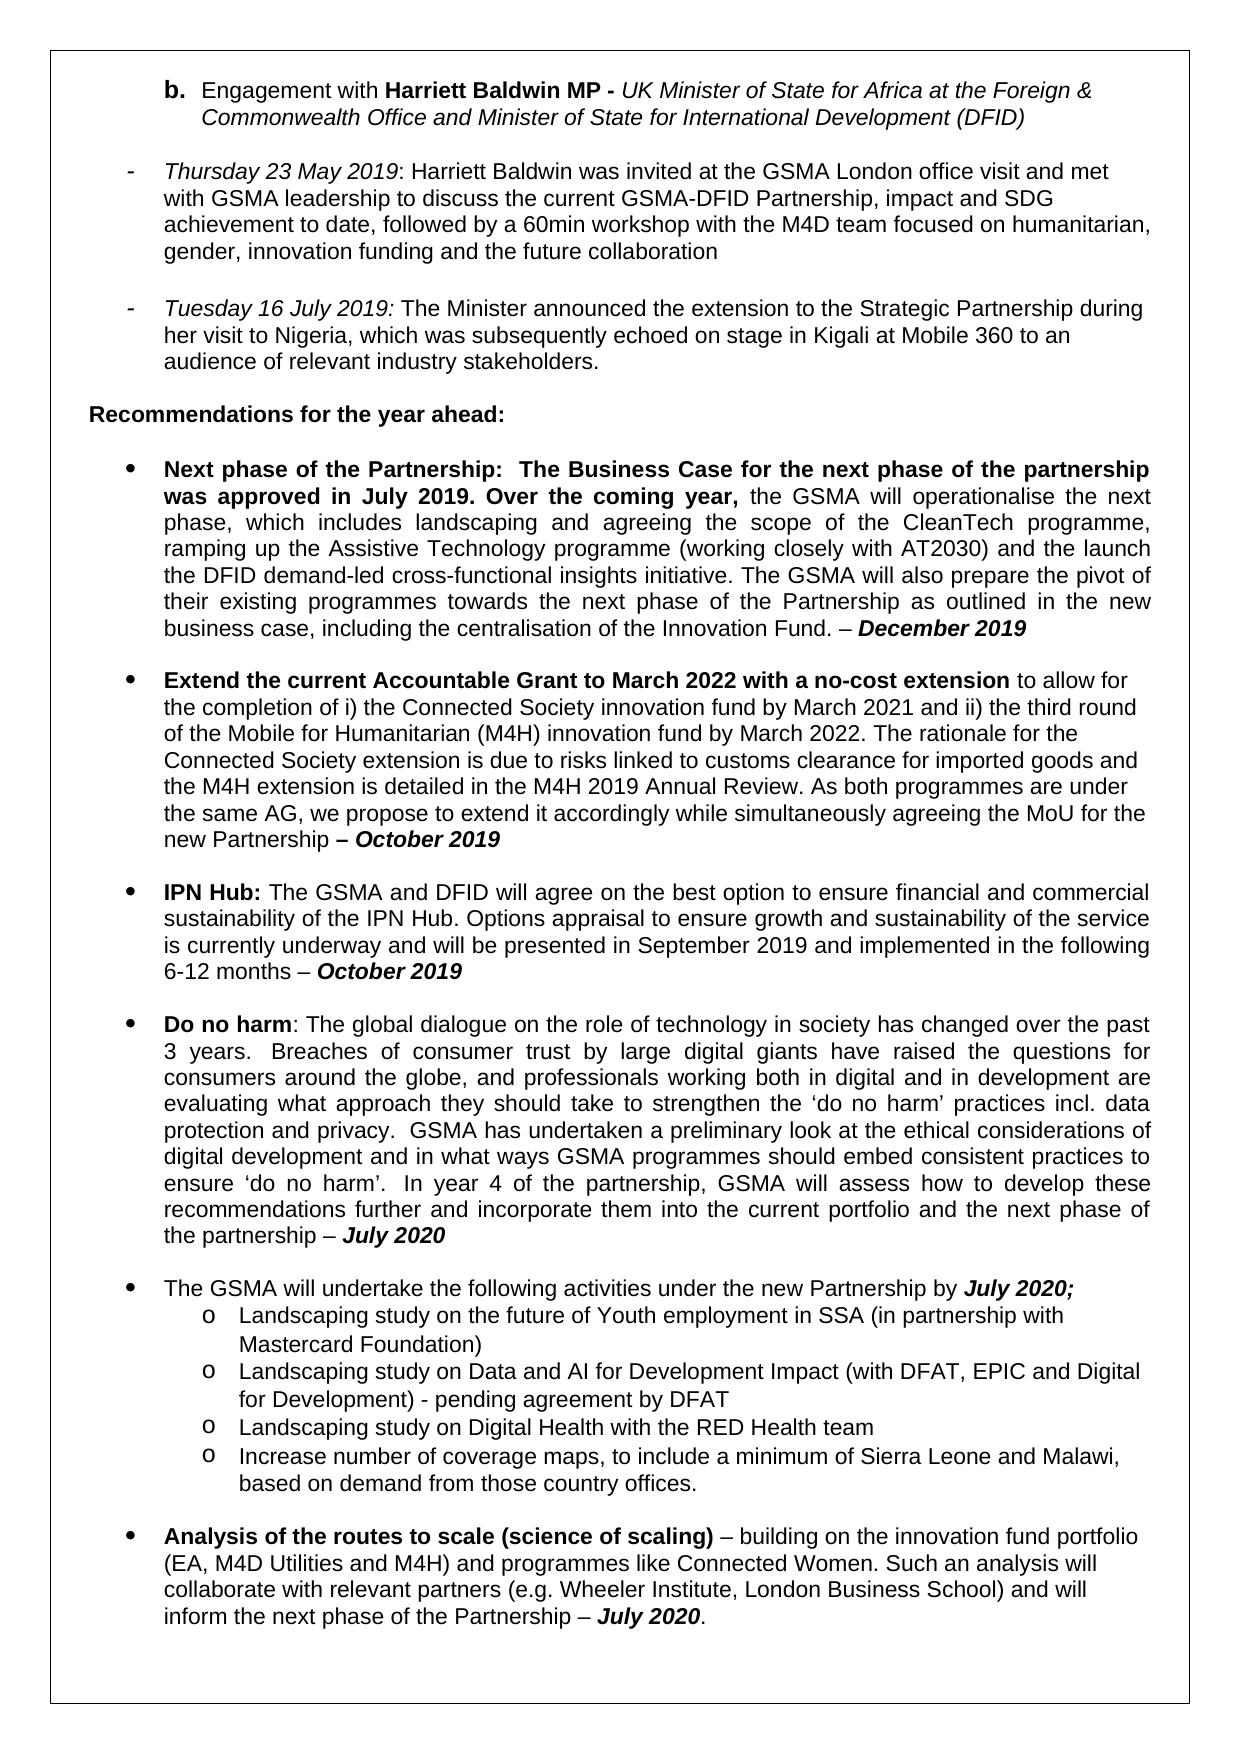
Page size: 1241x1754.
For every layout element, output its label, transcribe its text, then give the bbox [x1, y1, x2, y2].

list Tuesday 16 July 2019: The Minister announced the extension to the Strategic Partnership during her visit to Nigeria, which was subsequently echoed on stage in Kigali at Mobile 360 to an audience of relevant industry stakeholders. [126, 293, 1152, 374]
list Engagement with Harriett Baldwin MP - UK Minister of State for Africa at the Foreign & Commonwealth Office and Minister of State for International Development (DFID) [164, 75, 1152, 130]
list Next phase of the Partnership: The Business Case for the next phase of the partnership was approved in July 2019. Over the coming year, the GSMA will operationalise the next phase, which includes landscaping and agreeing the scope of the CleanTech programme, ramping up the Assistive Technology programme (working closely with AT2030) and the launch the DFID demand-led cross-functional insights initiative. The GSMA will also prepare the pivot of their existing programmes towards the next phase of the Partnership as outlined in the new business case, including the centralisation of the Innovation Fund. – December 2019 [126, 456, 1152, 641]
list Extend the current Accountable Grant to March 2022 with a no-cost extension to allow for the completion of i) the Connected Society innovation fund by March 2021 and ii) the third round of the Mobile for Humanitarian (M4H) innovation fund by March 2022. The rationale for the Connected Society extension is due to risks linked to customs clearance for imported goods and the M4H extension is detailed in the M4H 2019 Annual Review. As both programmes are under the same AG, we propose to extend it accordingly while simultaneously agreeing the MoU for the new Partnership – October 2019 [126, 667, 1152, 852]
list Landscaping study on the future of Youth employment in SSA (in partnership with Mastercard Foundation) [201, 1302, 1152, 1357]
list Analysis of the routes to scale (science of scaling) – building on the innovation fund portfolio (EA, M4D Utilities and M4H) and programmes like Connected Women. Such an analysis will collaborate with relevant partners (e.g. Wheeler Institute, London Business School) and will inform the next phase of the Partnership – July 2020. [126, 1523, 1152, 1629]
list Thursday 23 May 2019: Harriett Baldwin was invited at the GSMA London office visit and met with GSMA leadership to discuss the current GSMA-DFID Partnership, impact and SDG achievement to date, followed by a 60min workshop with the M4D team focused on humanitarian, gender, innovation funding and the future collaboration [126, 156, 1152, 264]
list Increase number of coverage maps, to include a minimum of Sierra Leone and Malawi, based on demand from those country offices. [201, 1441, 1152, 1497]
list IPN Hub: The GSMA and DFID will agree on the best option to ensure financial and commercial sustainability of the IPN Hub. Options appraisal to ensure growth and sustainability of the service is currently underway and will be presented in September 2019 and implemented in the following 6-12 months – October 2019 [126, 878, 1152, 984]
list Do no harm: The global dialogue on the role of technology in society has changed over the past 3 years. Breaches of consumer trust by large digital giants have raised the questions for consumers around the globe, and professionals working both in digital and in development are evaluating what approach they should take to strengthen the ‘do no harm’ practices incl. data protection and privacy. GSMA has undertaken a preliminary look at the ethical considerations of digital development and in what ways GSMA programmes should embed consistent practices to ensure ‘do no harm’. In year 4 of the partnership, GSMA will assess how to develop these recommendations further and incorporate them into the current portfolio and the next phase of the partnership – July 2020 [126, 1011, 1152, 1248]
text Recommendations for the year ahead: [89, 401, 1152, 427]
list The GSMA will undertake the following activities under the new Partnership by July 2020; [126, 1275, 1152, 1302]
list Landscaping study on Digital Health with the RED Health team [201, 1412, 1152, 1441]
list Landscaping study on Data and AI for Development Impact (with DFAT, EPIC and Digital for Development) - pending agreement by DFAT [201, 1357, 1152, 1412]
